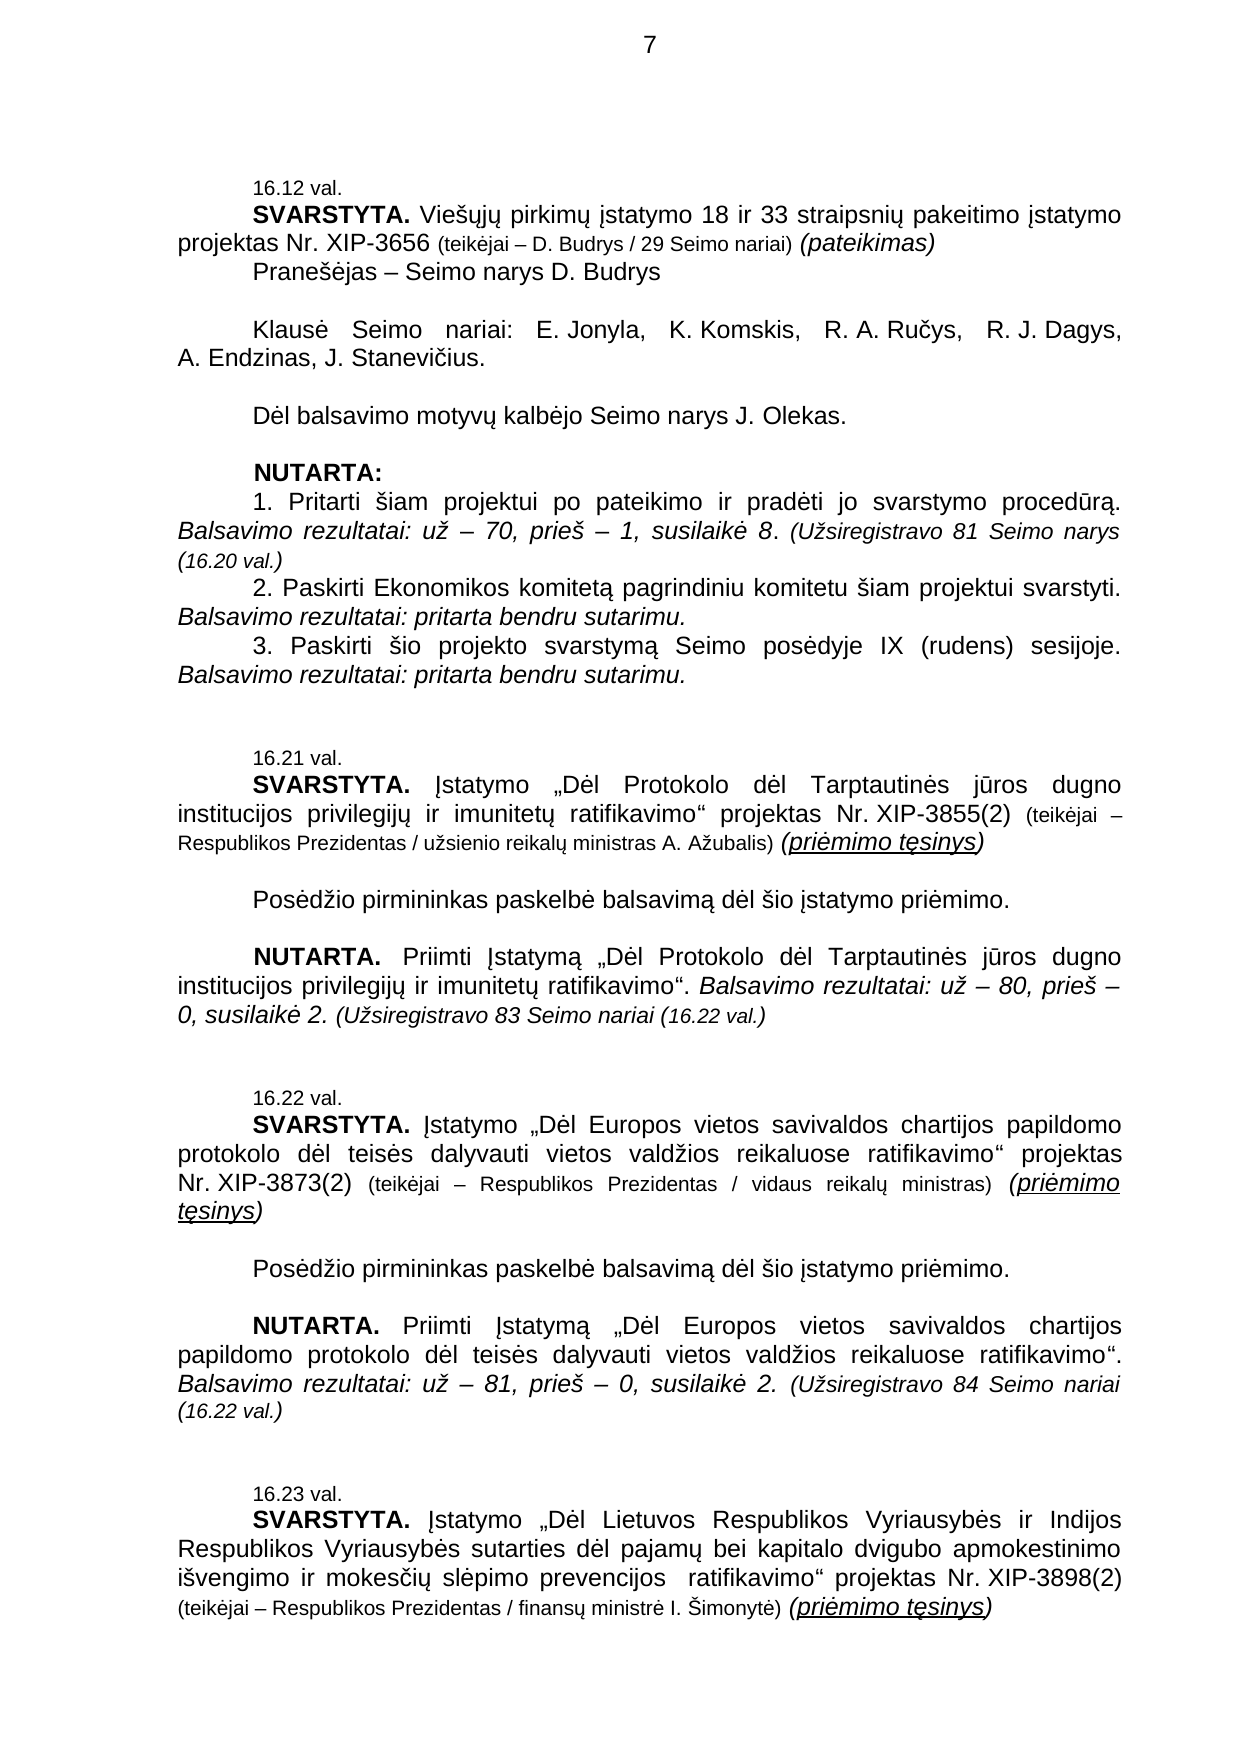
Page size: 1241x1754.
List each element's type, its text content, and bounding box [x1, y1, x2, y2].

text Posėdžio pirmininkas paskelbė balsavimą dėl šio įstatymo priėmimo. [177, 885, 1122, 913]
text 16.21 val. [177, 746, 1122, 770]
text 2. Paskirti Ekonomikos komitetą pagrindiniu komitetu šiam projektui svarstyti. Balsavimo rezultatai: pritarta bendru sutarimu. [177, 573, 1122, 631]
text 3. Paskirti šio projekto svarstymą Seimo posėdyje IX (rudens) sesijoje. Balsavimo rezultatai: pritarta bendru sutarimu. [177, 631, 1122, 688]
text NUTARTA. Priimti Įstatymą „Dėl Protokolo dėl Tarptautinės jūros dugno institucijos privilegijų ir imunitetų ratifikavimo“. Balsavimo rezultatai: už – 80, prieš – 0, susilaikė 2. (Užsiregistravo 83 Seimo nariai (16.22 val.) [177, 942, 1122, 1028]
text Klausė Seimo nariai: E. Jonyla, K. Komskis, R. A. Ručys, R. J. Dagys, A. Endzinas, J. Stanevičius. [177, 314, 1122, 372]
text SVARSTYTA. Įstatymo „Dėl Protokolo dėl Tarptautinės jūros dugno institucijos privilegijų ir imunitetų ratifikavimo“ projektas Nr. XIP-3855(2) (teikėjai – Respublikos Prezidentas / užsienio reikalų ministras A. Ažubalis) (priėmimo tęsinys) [177, 770, 1122, 856]
text 16.23 val. [177, 1481, 1122, 1505]
text Pranešėjas – Seimo narys D. Budrys [177, 257, 1122, 286]
text 16.22 val. [177, 1086, 1122, 1110]
text SVARSTYTA. Įstatymo „Dėl Lietuvos Respublikos Vyriausybės ir Indijos Respublikos Vyriausybės sutarties dėl pajamų bei kapitalo dvigubo apmokestinimo išvengimo ir mokesčių slėpimo prevencijos ratifikavimo“ projektas Nr. XIP-3898(2) (teikėjai – Respublikos Prezidentas / finansų ministrė I. Šimonytė) (priėmimo tęsinys) [177, 1505, 1122, 1620]
text 1. Pritarti šiam projektui po pateikimo ir pradėti jo svarstymo procedūrą. Balsavimo rezultatai: už – 70, prieš – 1, susilaikė 8. (Užsiregistravo 81 Seimo narys (16.20 val.) [177, 487, 1122, 573]
text Posėdžio pirmininkas paskelbė balsavimą dėl šio įstatymo priėmimo. [177, 1254, 1122, 1282]
text NUTARTA. Priimti Įstatymą „Dėl Europos vietos savivaldos chartijos papildomo protokolo dėl teisės dalyvauti vietos valdžios reikaluose ratifikavimo“. Balsavimo rezultatai: už – 81, prieš – 0, susilaikė 2. (Užsiregistravo 84 Seimo nariai (16.22 val.) [177, 1311, 1122, 1424]
text 16.12 val. [177, 176, 1122, 199]
text Dėl balsavimo motyvų kalbėjo Seimo narys J. Olekas. [177, 401, 1122, 429]
text NUTARTA: [177, 458, 1122, 487]
text SVARSTYTA. Įstatymo „Dėl Europos vietos savivaldos chartijos papildomo protokolo dėl teisės dalyvauti vietos valdžios reikaluose ratifikavimo“ projektas Nr. XIP-3873(2) (teikėjai – Respublikos Prezidentas / vidaus reikalų ministras) (priėmimo tęsinys) [177, 1110, 1122, 1225]
text SVARSTYTA. Viešųjų pirkimų įstatymo 18 ir 33 straipsnių pakeitimo įstatymo projektas Nr. XIP-3656 (teikėjai – D. Budrys / 29 Seimo nariai) (pateikimas) [177, 199, 1122, 257]
